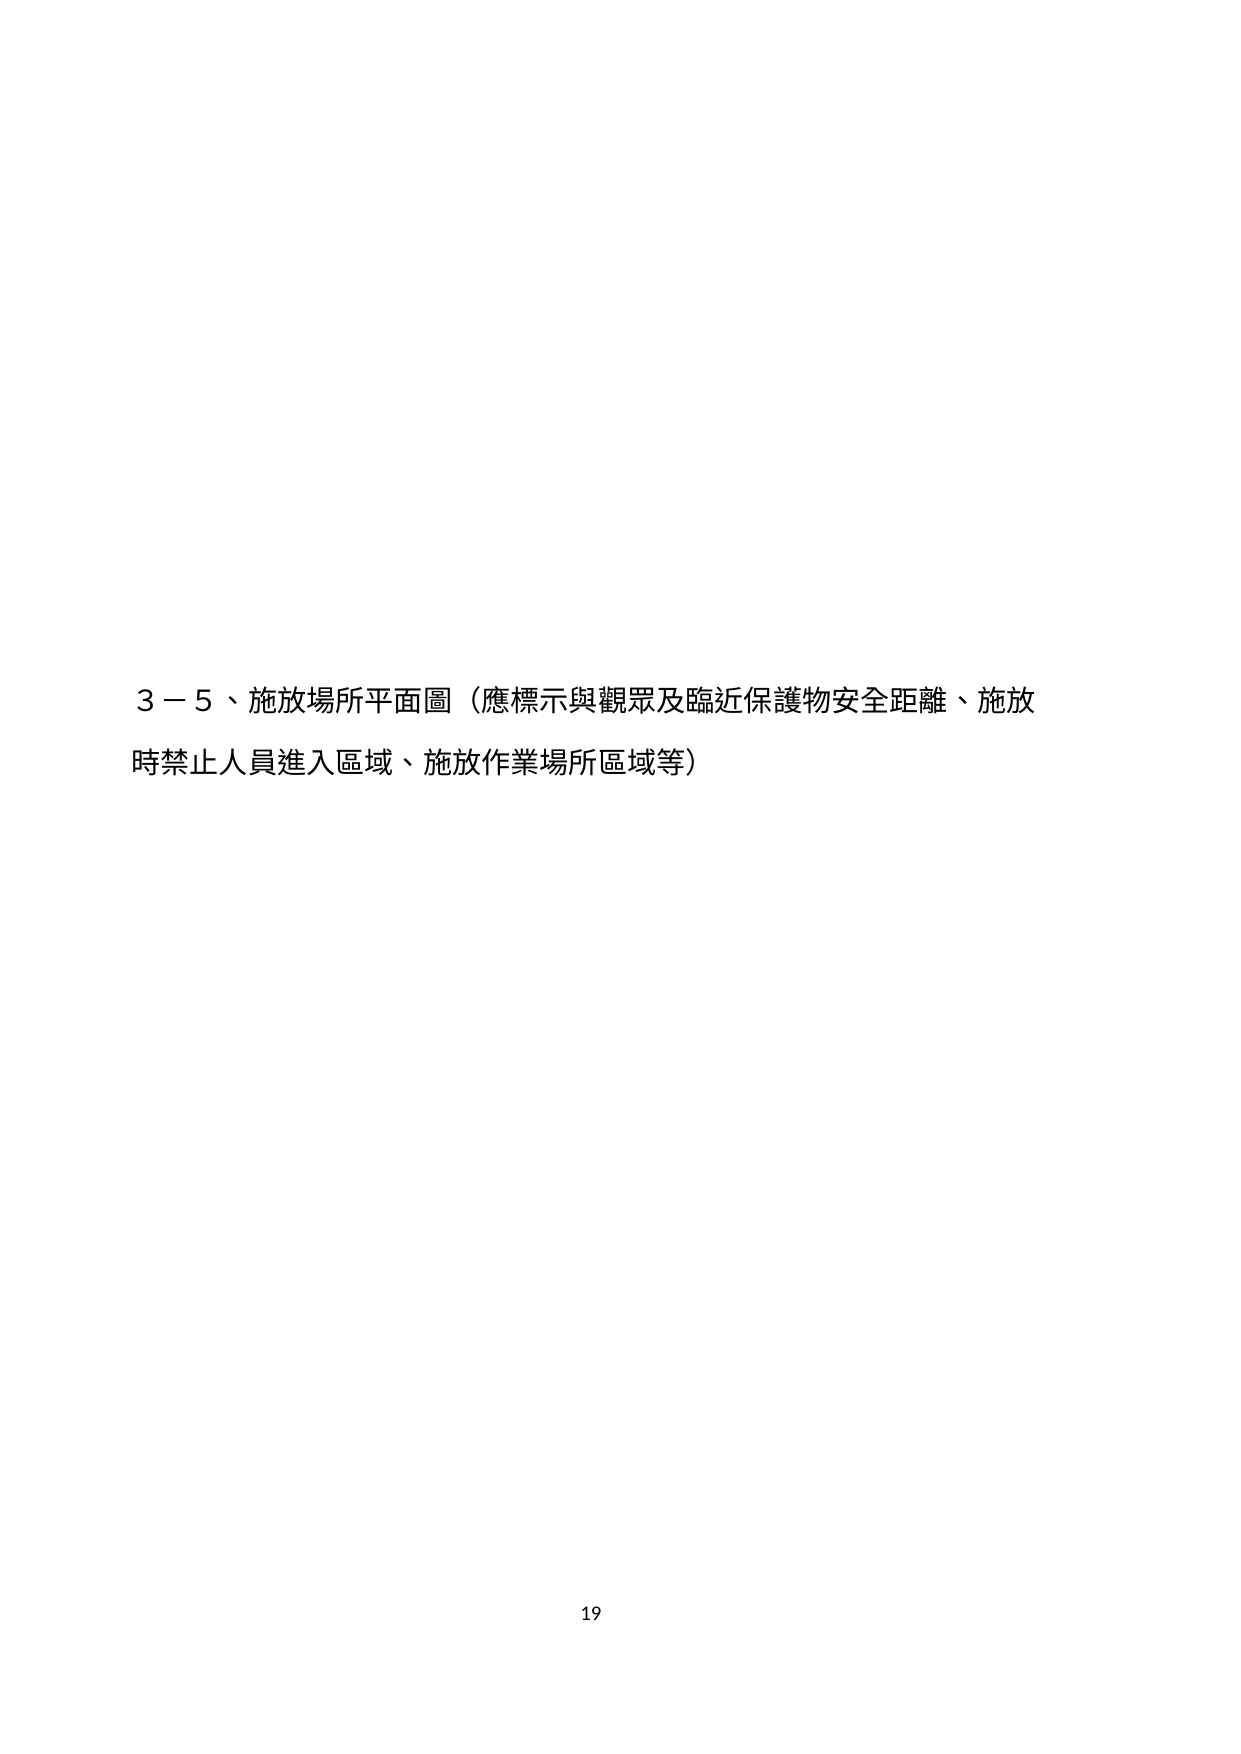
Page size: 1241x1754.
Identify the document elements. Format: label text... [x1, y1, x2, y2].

text ３－５、施放場所平面圖（應標示與觀眾及臨近保護物安全距離、施放時禁止人員進入區域、施放作業場所區域等） [131, 657, 1050, 782]
